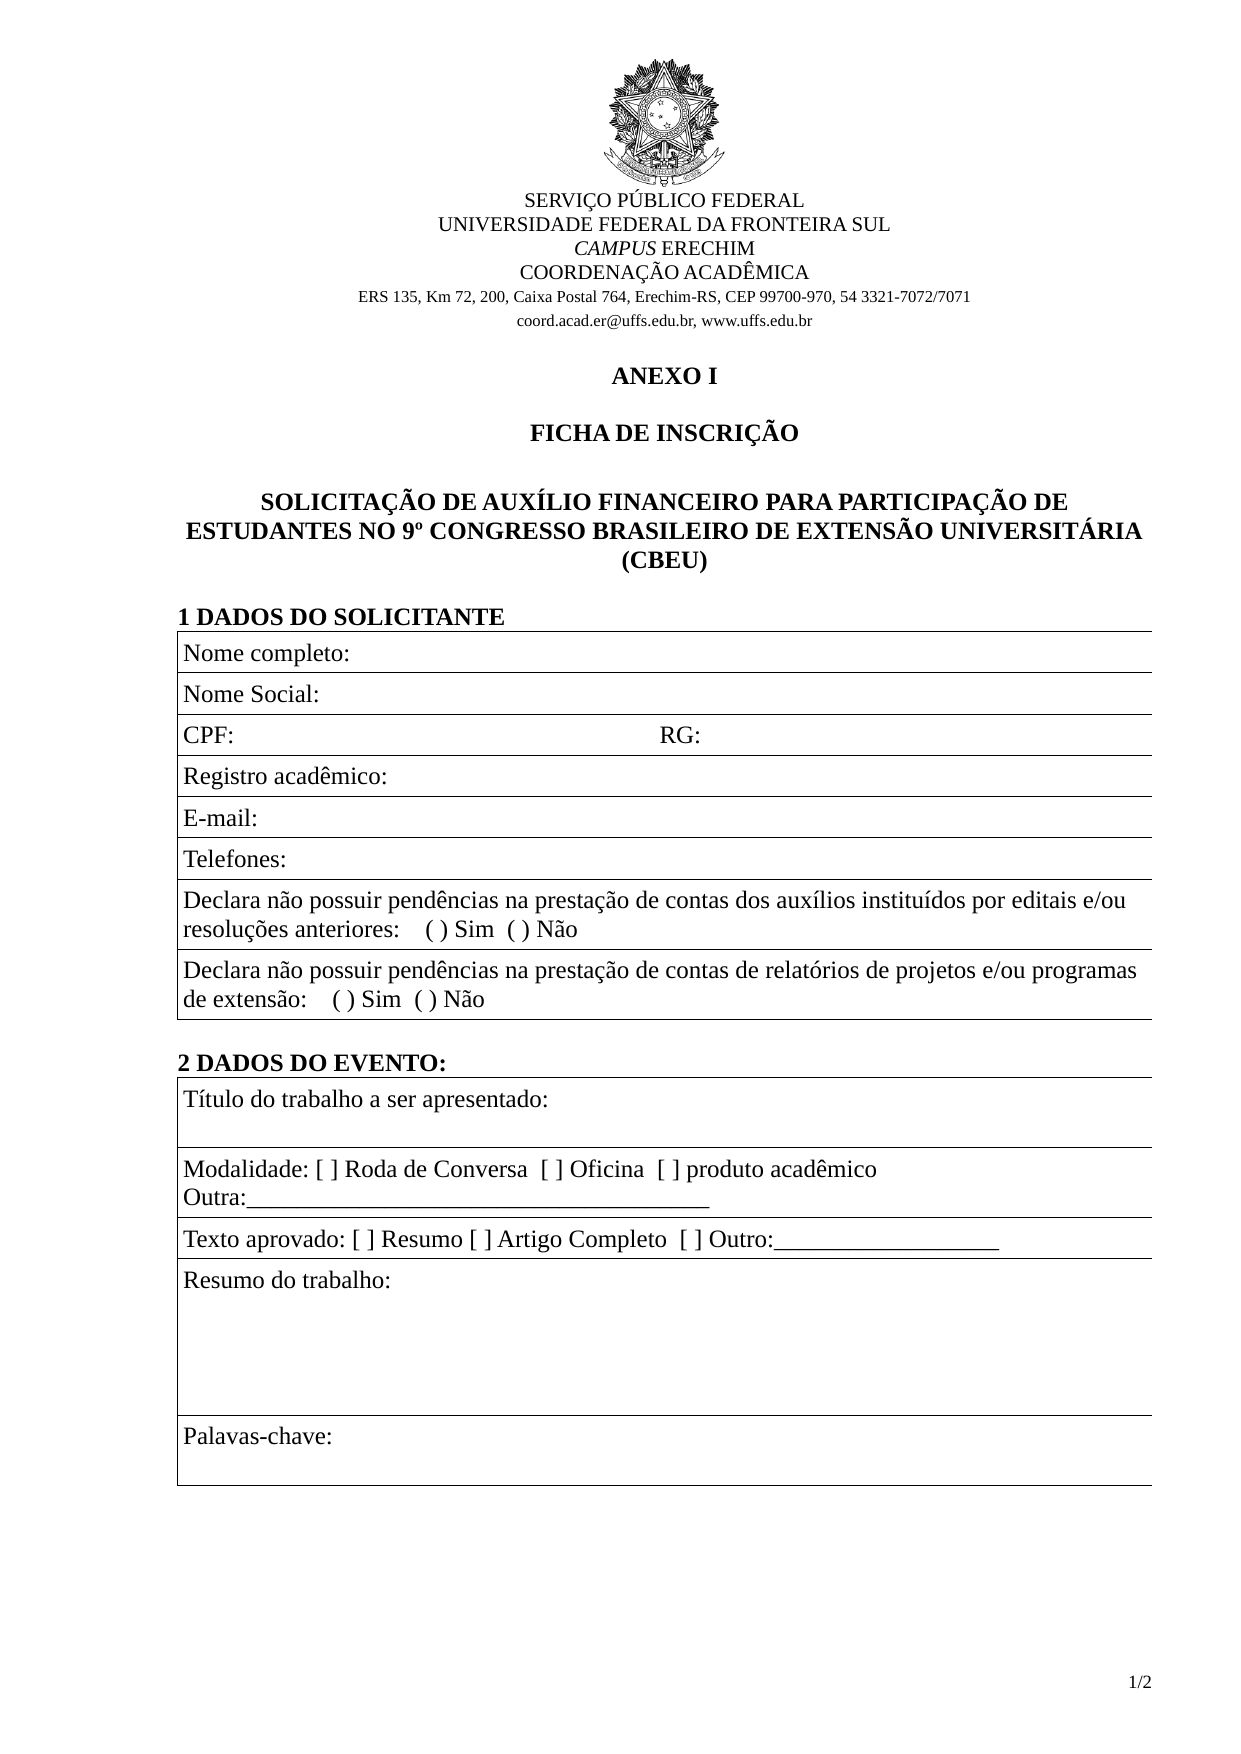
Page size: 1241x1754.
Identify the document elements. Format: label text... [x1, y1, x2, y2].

table_cell Nome Social: [178, 673, 1152, 713]
table_header Título do trabalho a ser apresentado: [178, 1078, 1152, 1147]
table_cell Resumo do trabalho: [178, 1259, 1152, 1414]
table_cell Telefones: [178, 838, 1152, 878]
table_cell E-mail: [178, 797, 1152, 837]
table_cell Declara não possuir pendências na prestação de contas de relatórios de projetos e/ou programas de extensão: ( ) Sim ( ) Não [178, 950, 1152, 1018]
table_cell Palavas-chave: [178, 1416, 1152, 1484]
table_cell Declara não possuir pendências na prestação de contas dos auxílios instituídos por editais e/ou resoluções anteriores: ( ) Sim ( ) Não [178, 880, 1152, 948]
text FICHA DE INSCRIÇÃO [177, 418, 1152, 447]
table_cell Registro acadêmico: [178, 756, 1152, 796]
table_cell CPF: RG: [178, 715, 1152, 755]
text 2 DADOS DO EVENTO: [177, 1048, 1152, 1077]
table_cell Texto aprovado: [ ] Resumo [ ] Artigo Completo [ ] Outro:__________________ [178, 1218, 1152, 1258]
text SOLICITAÇÃO DE AUXÍLIO FINANCEIRO PARA PARTICIPAÇÃO DE ESTUDANTES NO 9º CONGRESSO BRASILEIRO DE EXTENSÃO UNIVERSITÁRIA (CBEU) [177, 487, 1152, 573]
text 1 DADOS DO SOLICITANTE [177, 602, 1152, 631]
text ANEXO I [177, 361, 1152, 389]
table_header Nome completo: [178, 632, 1152, 672]
table_cell Modalidade: [ ] Roda de Conversa [ ] Oficina [ ] produto acadêmico Outra:_____________________________________ [178, 1148, 1152, 1217]
